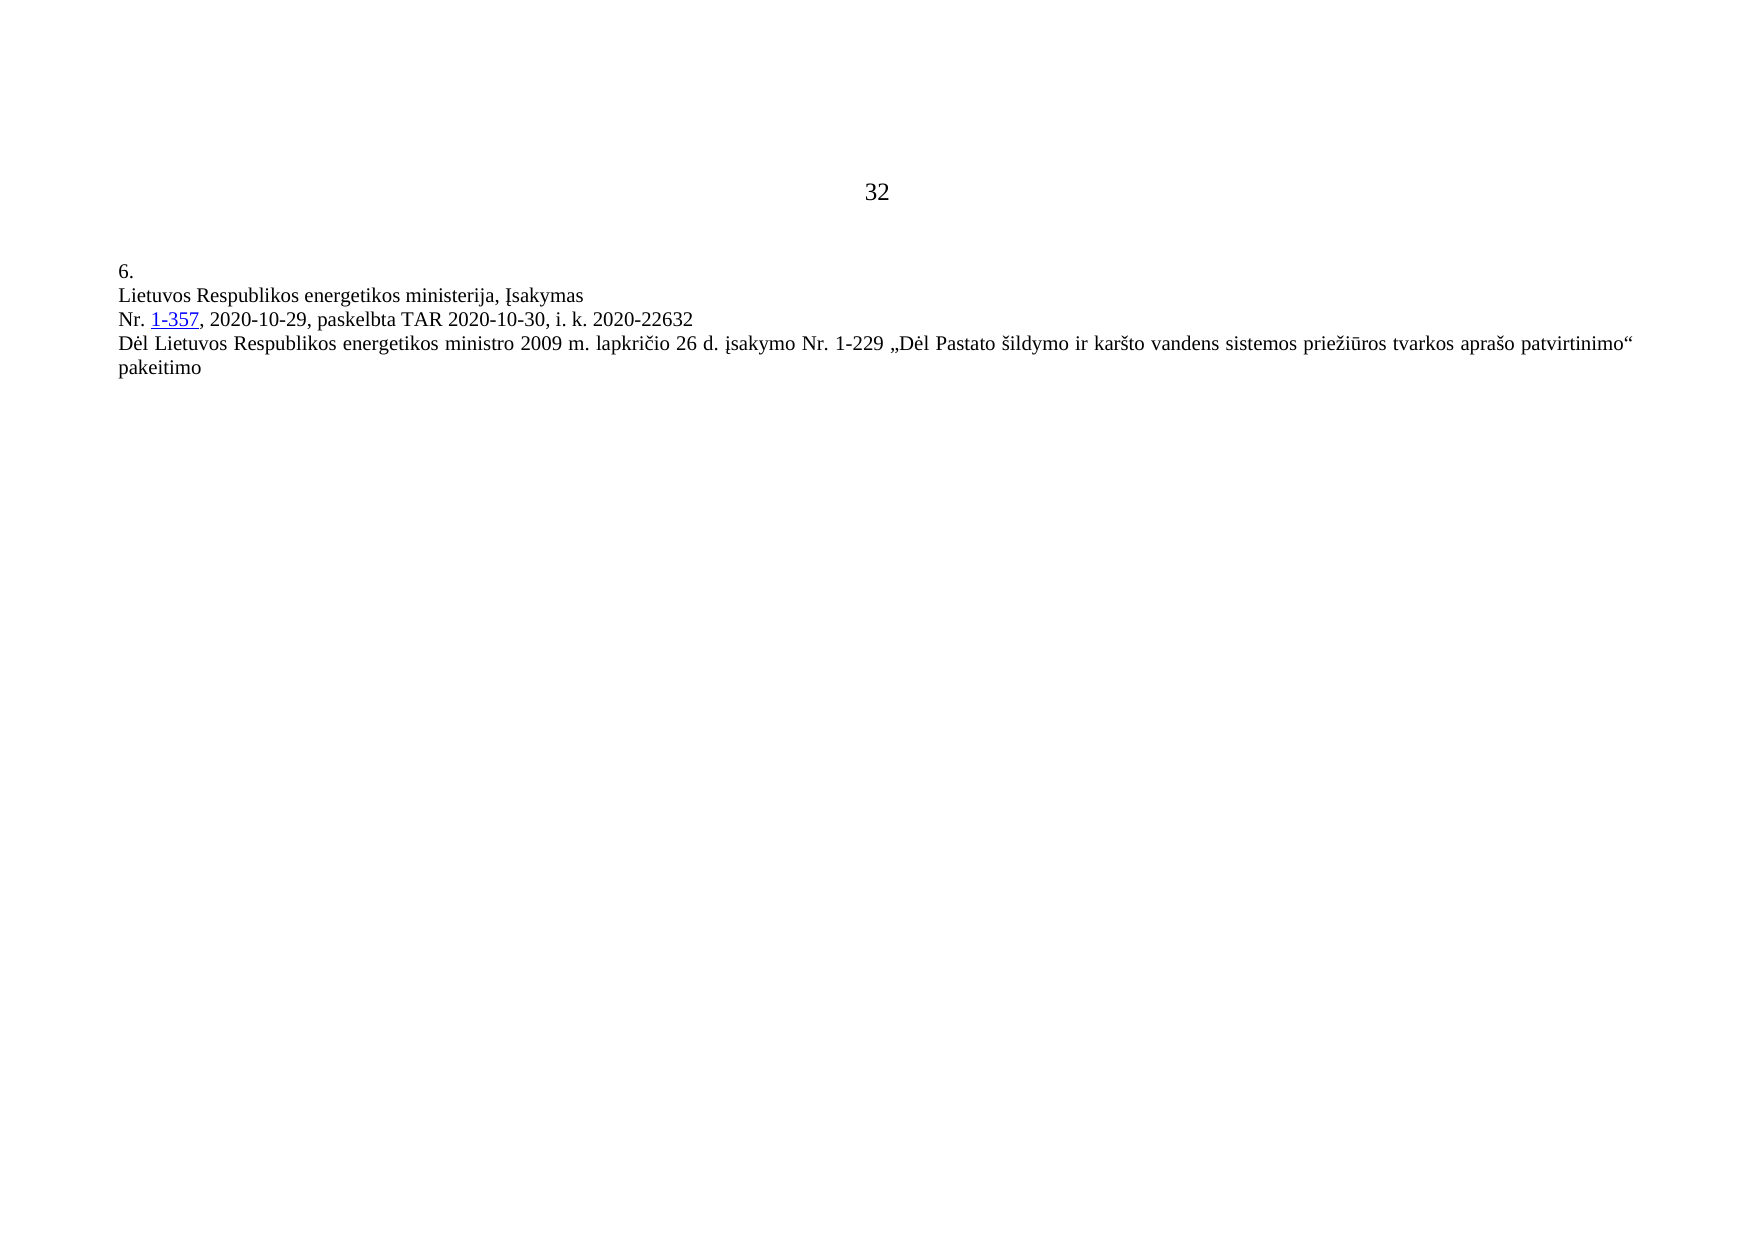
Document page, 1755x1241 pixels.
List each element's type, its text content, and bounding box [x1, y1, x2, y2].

text Nr. 1-357, 2020-10-29, paskelbta TAR 2020-10-30, i. k. 2020-22632 [118, 307, 1636, 331]
text Dėl Lietuvos Respublikos energetikos ministro 2009 m. lapkričio 26 d. įsakymo Nr. 1-229 „Dėl Pastato šildymo ir karšto vandens sistemos priežiūros tvarkos aprašo patvirtinimo“ pakeitimo [118, 331, 1636, 379]
text Lietuvos Respublikos energetikos ministerija, Įsakymas [118, 283, 1636, 307]
text 6. [118, 259, 1636, 283]
